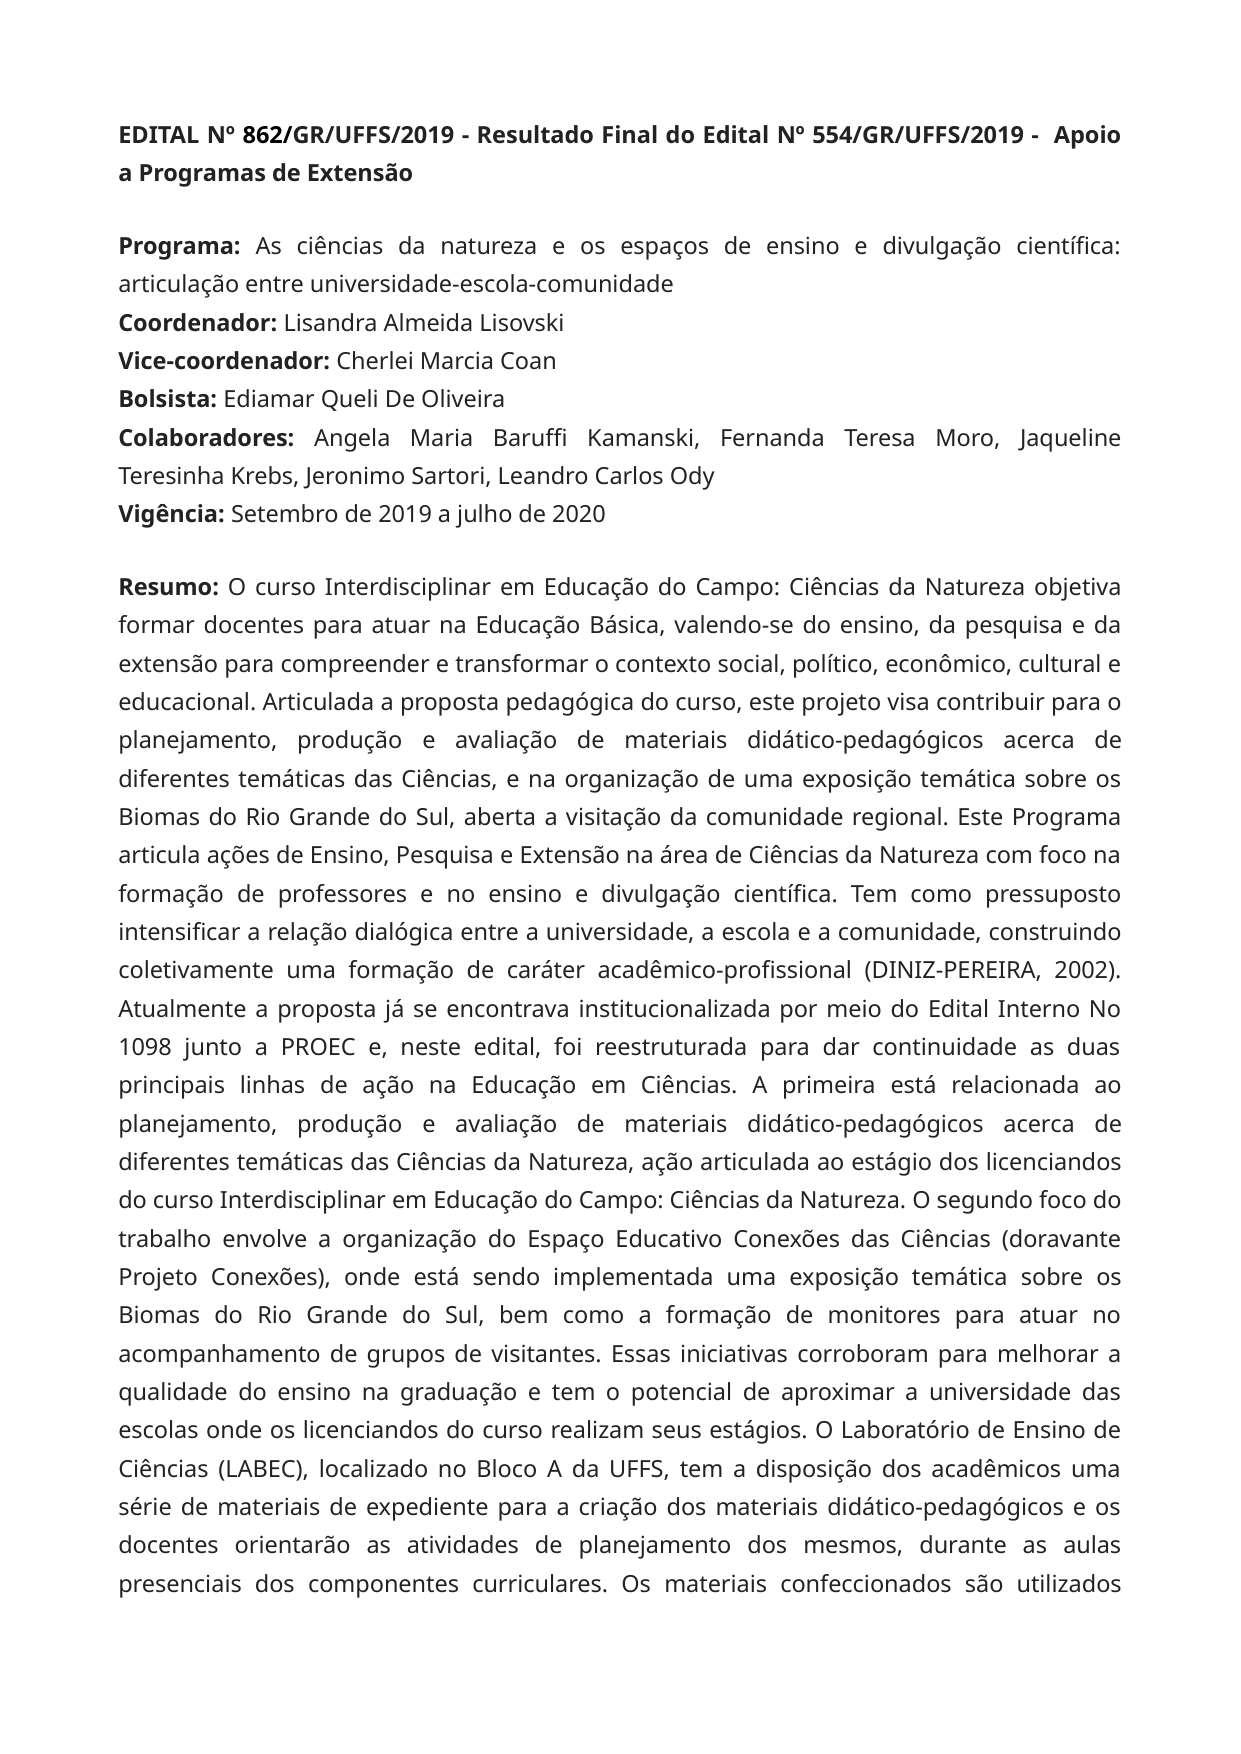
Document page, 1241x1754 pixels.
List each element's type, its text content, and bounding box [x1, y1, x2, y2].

text Programa: As ciências da natureza e os espaços de ensino e divulgação científica: articulação entre universidade-escola-comunidade [118, 229, 1122, 299]
text Bolsista: Ediamar Queli De Oliveira [118, 383, 1122, 414]
text EDITAL Nº 862/GR/UFFS/2019 - Resultado Final do Edital Nº 554/GR/UFFS/2019 - Apoio a Programas de Extensão [118, 118, 1122, 188]
text Colaboradores: Angela Maria Baruffi Kamanski, Fernanda Teresa Moro, Jaqueline Teresinha Krebs, Jeronimo Sartori, Leandro Carlos Ody [118, 421, 1122, 491]
text Vice-coordenador: Cherlei Marcia Coan [118, 344, 1122, 376]
text Coordenador: Lisandra Almeida Lisovski [118, 306, 1122, 338]
text Vigência: Setembro de 2019 a julho de 2020 [118, 498, 1122, 529]
text Resumo: O curso Interdisciplinar em Educação do Campo: Ciências da Natureza objetiva formar docentes para atuar na Educação Básica, valendo-se do ensino, da pesquisa e da extensão para compreender e transformar o contexto social, político, econômico, cultural e educacional. Articulada a proposta pedagógica do curso, este projeto visa contribuir para o planejamento, produção e avaliação de materiais didático-pedagógicos acerca de diferentes temáticas das Ciências, e na organização de uma exposição temática sobre os Biomas do Rio Grande do Sul, aberta a visitação da comunidade regional. Este Programa articula ações de Ensino, Pesquisa e Extensão na área de Ciências da Natureza com foco na formação de professores e no ensino e divulgação científica. Tem como pressuposto intensificar a relação dialógica entre a universidade, a escola e a comunidade, construindo coletivamente uma formação de caráter acadêmico-profissional (DINIZ-PEREIRA, 2002). Atualmente a proposta já se encontrava institucionalizada por meio do Edital Interno No 1098 junto a PROEC e, neste edital, foi reestruturada para dar continuidade as duas principais linhas de ação na Educação em Ciências. A primeira está relacionada ao planejamento, produção e avaliação de materiais didático-pedagógicos acerca de diferentes temáticas das Ciências da Natureza, ação articulada ao estágio dos licenciandos do curso Interdisciplinar em Educação do Campo: Ciências da Natureza. O segundo foco do trabalho envolve a organização do Espaço Educativo Conexões das Ciências (doravante Projeto Conexões), onde está sendo implementada uma exposição temática sobre os Biomas do Rio Grande do Sul, bem como a formação de monitores para atuar no acompanhamento de grupos de visitantes. Essas iniciativas corroboram para melhorar a qualidade do ensino na graduação e tem o potencial de aproximar a universidade das escolas onde os licenciandos do curso realizam seus estágios. O Laboratório de Ensino de Ciências (LABEC), localizado no Bloco A da UFFS, tem a disposição dos acadêmicos uma série de materiais de expediente para a criação dos materiais didático-pedagógicos e os docentes orientarão as atividades de planejamento dos mesmos, durante as aulas presenciais dos componentes curriculares. Os materiais confeccionados são utilizados [118, 570, 1122, 1599]
